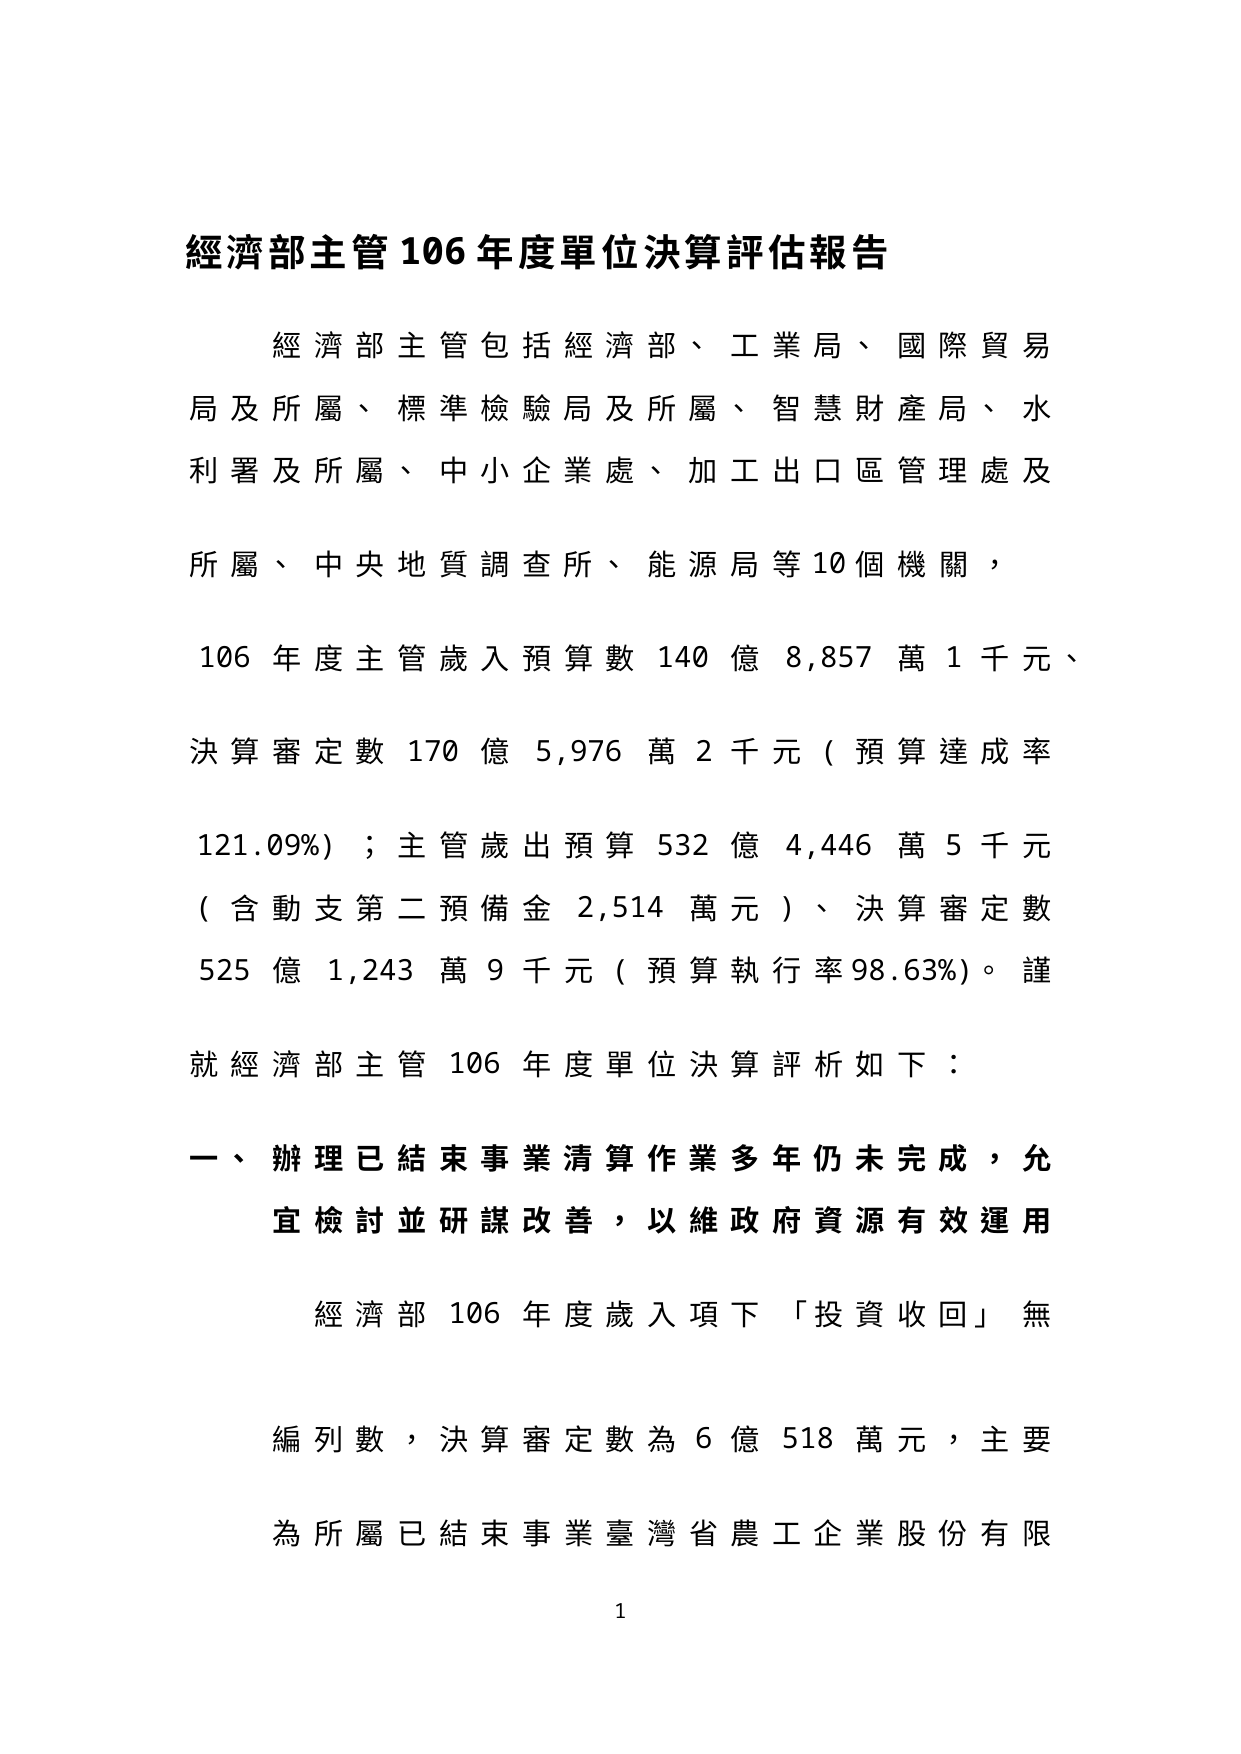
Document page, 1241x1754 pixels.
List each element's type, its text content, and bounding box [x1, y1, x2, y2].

text 經濟部106年度歲入項下「投資收回」無編列數，決算審定數為6億518萬元，主要為所屬已結束事業臺灣省農工企業股份有限 [242, 1240, 1058, 1552]
text 一、辦理已結束事業清算作業多年仍未完成，允宜檢討並研謀改善，以維政府資源有效運用 [183, 1115, 1058, 1240]
text 經濟部主管106年度單位決算評估報告 [183, 177, 1058, 302]
text 經濟部主管包括經濟部、工業局、國際貿易局及所屬、標準檢驗局及所屬、智慧財產局、水利署及所屬、中小企業處、加工出口區管理處及所屬、中央地質調查所、能源局等10個機關，106年度主管歲入預算數140億8,857萬1千元、決算審定數170億5,976萬2千元(預算達成率121.09%)；主管歲出預算532億4,446萬5千元(含動支第二預備金2,514萬元)、決算審定數525億1,243萬9千元(預算執行率98.63%)。謹就經濟部主管106年度單位決算評析如下： [183, 302, 1058, 1115]
